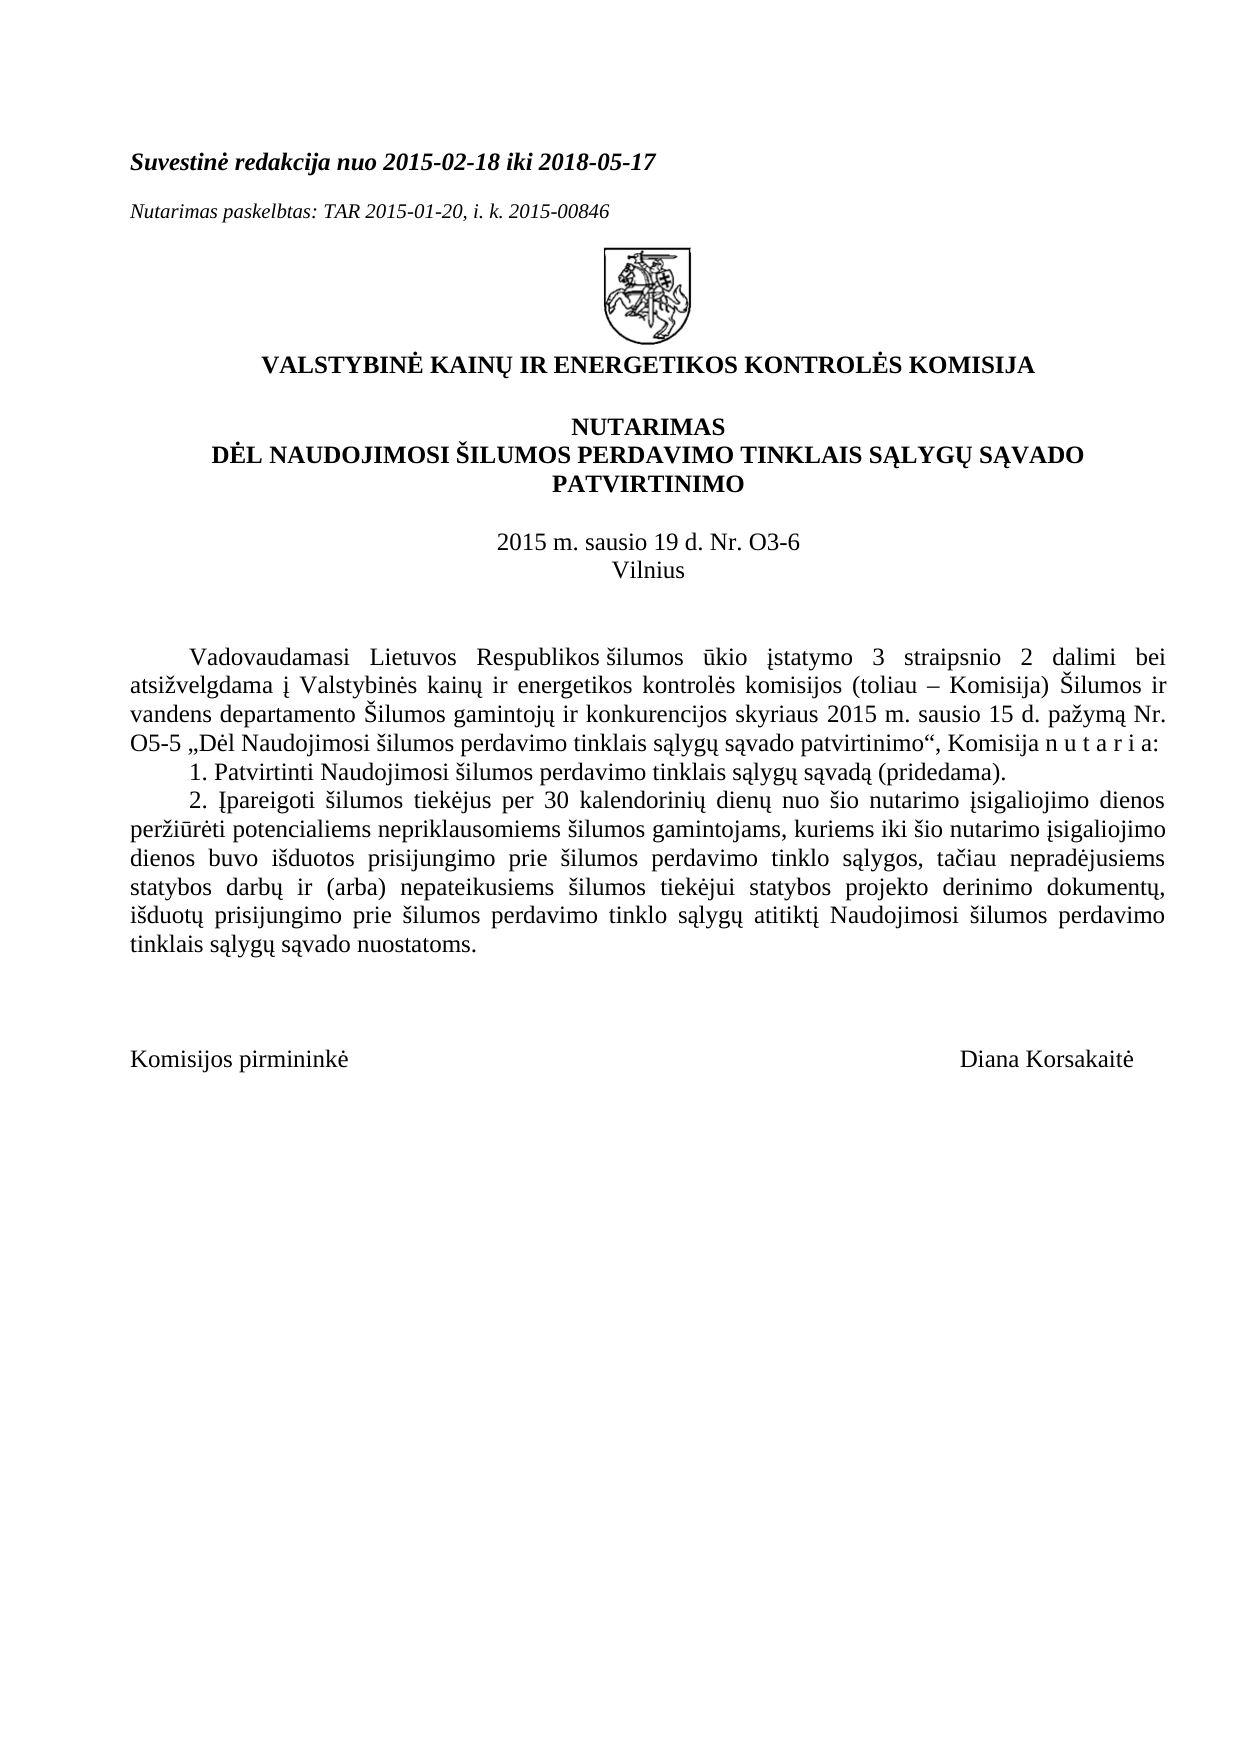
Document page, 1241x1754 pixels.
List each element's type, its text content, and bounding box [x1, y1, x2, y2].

text Komisijos pirmininkė Diana Korsakaitė [130, 1044, 1167, 1073]
text Vilnius [130, 555, 1167, 584]
text 2015 m. sausio 19 d. Nr. O3-6 [130, 527, 1167, 555]
text Vadovaudamasi Lietuvos Respublikos šilumos ūkio įstatymo 3 straipsnio 2 dalimi bei atsižvelgdama į Valstybinės kainų ir energetikos kontrolės komisijos (toliau – Komisija) Šilumos ir vandens departamento Šilumos gamintojų ir konkurencijos skyriaus 2015 m. sausio 15 d. pažymą Nr. O5-5 „Dėl Naudojimosi šilumos perdavimo tinklais sąlygų sąvado patvirtinimo“, Komisija n u t a r i a: [130, 642, 1167, 757]
text DĖL Naudojimosi šilumos perdavimo tinklais sąlygų Sąvado patvirtinimo [130, 440, 1167, 498]
text vALSTYBINĖ KAINŲ IR ENERGETIKOS KONTROLĖS KOMISIJA [130, 350, 1167, 378]
text 2. Įpareigoti šilumos tiekėjus per 30 kalendorinių dienų nuo šio nutarimo įsigaliojimo dienos peržiūrėti potencialiems nepriklausomiems šilumos gamintojams, kuriems iki šio nutarimo įsigaliojimo dienos buvo išduotos prisijungimo prie šilumos perdavimo tinklo sąlygos, tačiau nepradėjusiems statybos darbų ir (arba) nepateikusiems šilumos tiekėjui statybos projekto derinimo dokumentų, išduotų prisijungimo prie šilumos perdavimo tinklo sąlygų atitiktį Naudojimosi šilumos perdavimo tinklais sąlygų sąvado nuostatoms. [130, 785, 1167, 958]
text Suvestinė redakcija nuo 2015-02-18 iki 2018-05-17 [130, 147, 1167, 175]
text NUTARIMAS [130, 412, 1167, 440]
text 1. Patvirtinti Naudojimosi šilumos perdavimo tinklais sąlygų sąvadą (pridedama). [130, 757, 1167, 785]
text Nutarimas paskelbtas: TAR 2015-01-20, i. k. 2015-00846 [130, 199, 1167, 223]
